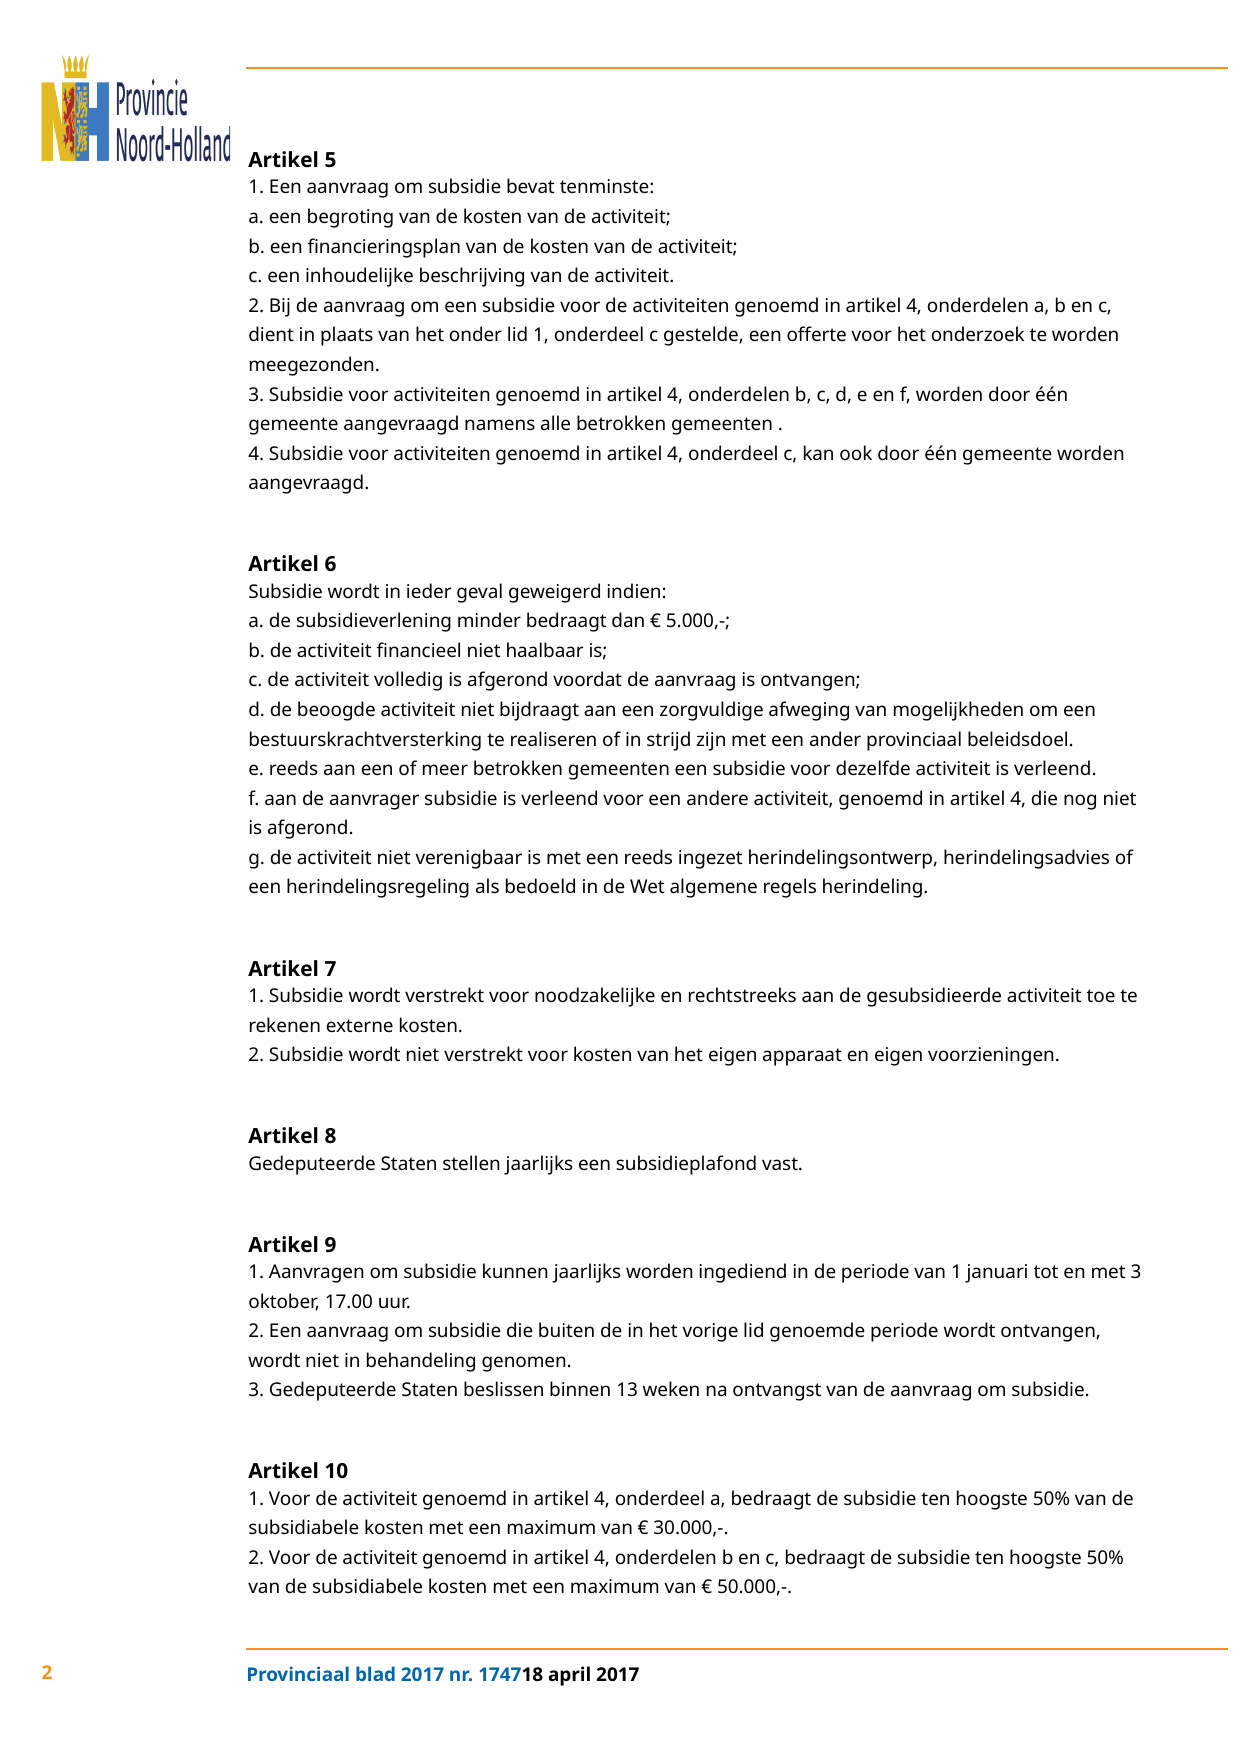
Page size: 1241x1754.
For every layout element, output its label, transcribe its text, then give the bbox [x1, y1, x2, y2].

text c. een inhoudelijke beschrijving van de activiteit. [248, 262, 1152, 288]
text b. een financieringsplan van de kosten van de activiteit; [248, 233, 1152, 258]
text 1. Voor de activiteit genoemd in artikel 4, onderdeel a, bedraagt de subsidie ten hoogste 50% van de subsidiabele kosten met een maximum van € 30.000,-. [248, 1485, 1152, 1540]
text 2. Subsidie wordt niet verstrekt voor kosten van het eigen apparaat en eigen voorzieningen. [248, 1041, 1152, 1067]
text 3. Subsidie voor activiteiten genoemd in artikel 4, onderdelen b, c, d, e en f, worden door één gemeente aangevraagd namens alle betrokken gemeenten . [248, 381, 1152, 436]
picture [41, 47, 231, 172]
text b. de activiteit financieel niet haalbaar is; [248, 637, 1152, 663]
text Artikel 10 [248, 1457, 1152, 1485]
text Artikel 9 [248, 1230, 1152, 1258]
text a. de subsidieverlening minder bedraagt dan € 5.000,-; [248, 607, 1152, 633]
text 2. Bij de aanvraag om een subsidie voor de activiteiten genoemd in artikel 4, onderdelen a, b en c, dient in plaats van het onder lid 1, onderdeel c gestelde, een offerte voor het onderzoek te worden meegezonden. [248, 292, 1152, 377]
text 2. Voor de activiteit genoemd in artikel 4, onderdelen b en c, bedraagt de subsidie ten hoogste 50% van de subsidiabele kosten met een maximum van € 50.000,-. [248, 1544, 1152, 1599]
text g. de activiteit niet verenigbaar is met een reeds ingezet herindelingsontwerp, herindelingsadvies of een herindelingsregeling als bedoeld in de Wet algemene regels herindeling. [248, 844, 1152, 899]
text 1. Een aanvraag om subsidie bevat tenminste: [248, 174, 1152, 199]
text Subsidie wordt in ieder geval geweigerd indien: [248, 578, 1152, 604]
text Gedeputeerde Staten stellen jaarlijks een subsidieplafond vast. [248, 1150, 1152, 1176]
text a. een begroting van de kosten van de activiteit; [248, 203, 1152, 229]
text Artikel 5 [248, 145, 1152, 174]
text Artikel 8 [248, 1121, 1152, 1150]
text 1. Subsidie wordt verstrekt voor noodzakelijke en rechtstreeks aan de gesubsidieerde activiteit toe te rekenen externe kosten. [248, 982, 1152, 1037]
text c. de activiteit volledig is afgerond voordat de aanvraag is ontvangen; [248, 667, 1152, 692]
text 4. Subsidie voor activiteiten genoemd in artikel 4, onderdeel c, kan ook door één gemeente worden aangevraagd. [248, 440, 1152, 495]
text 1. Aanvragen om subsidie kunnen jaarlijks worden ingediend in de periode van 1 januari tot en met 3 oktober, 17.00 uur. [248, 1258, 1152, 1313]
text 2. Een aanvraag om subsidie die buiten de in het vorige lid genoemde periode wordt ontvangen, wordt niet in behandeling genomen. [248, 1317, 1152, 1373]
text e. reeds aan een of meer betrokken gemeenten een subsidie voor dezelfde activiteit is verleend. [248, 755, 1152, 781]
text Artikel 7 [248, 954, 1152, 982]
text d. de beoogde activiteit niet bijdraagt aan een zorgvuldige afweging van mogelijkheden om een bestuurskrachtversterking te realiseren of in strijd zijn met een ander provinciaal beleidsdoel. [248, 696, 1152, 752]
text Artikel 6 [248, 549, 1152, 578]
text f. aan de aanvrager subsidie is verleend voor een andere activiteit, genoemd in artikel 4, die nog niet is afgerond. [248, 785, 1152, 840]
text 3. Gedeputeerde Staten beslissen binnen 13 weken na ontvangst van de aanvraag om subsidie. [248, 1377, 1152, 1402]
